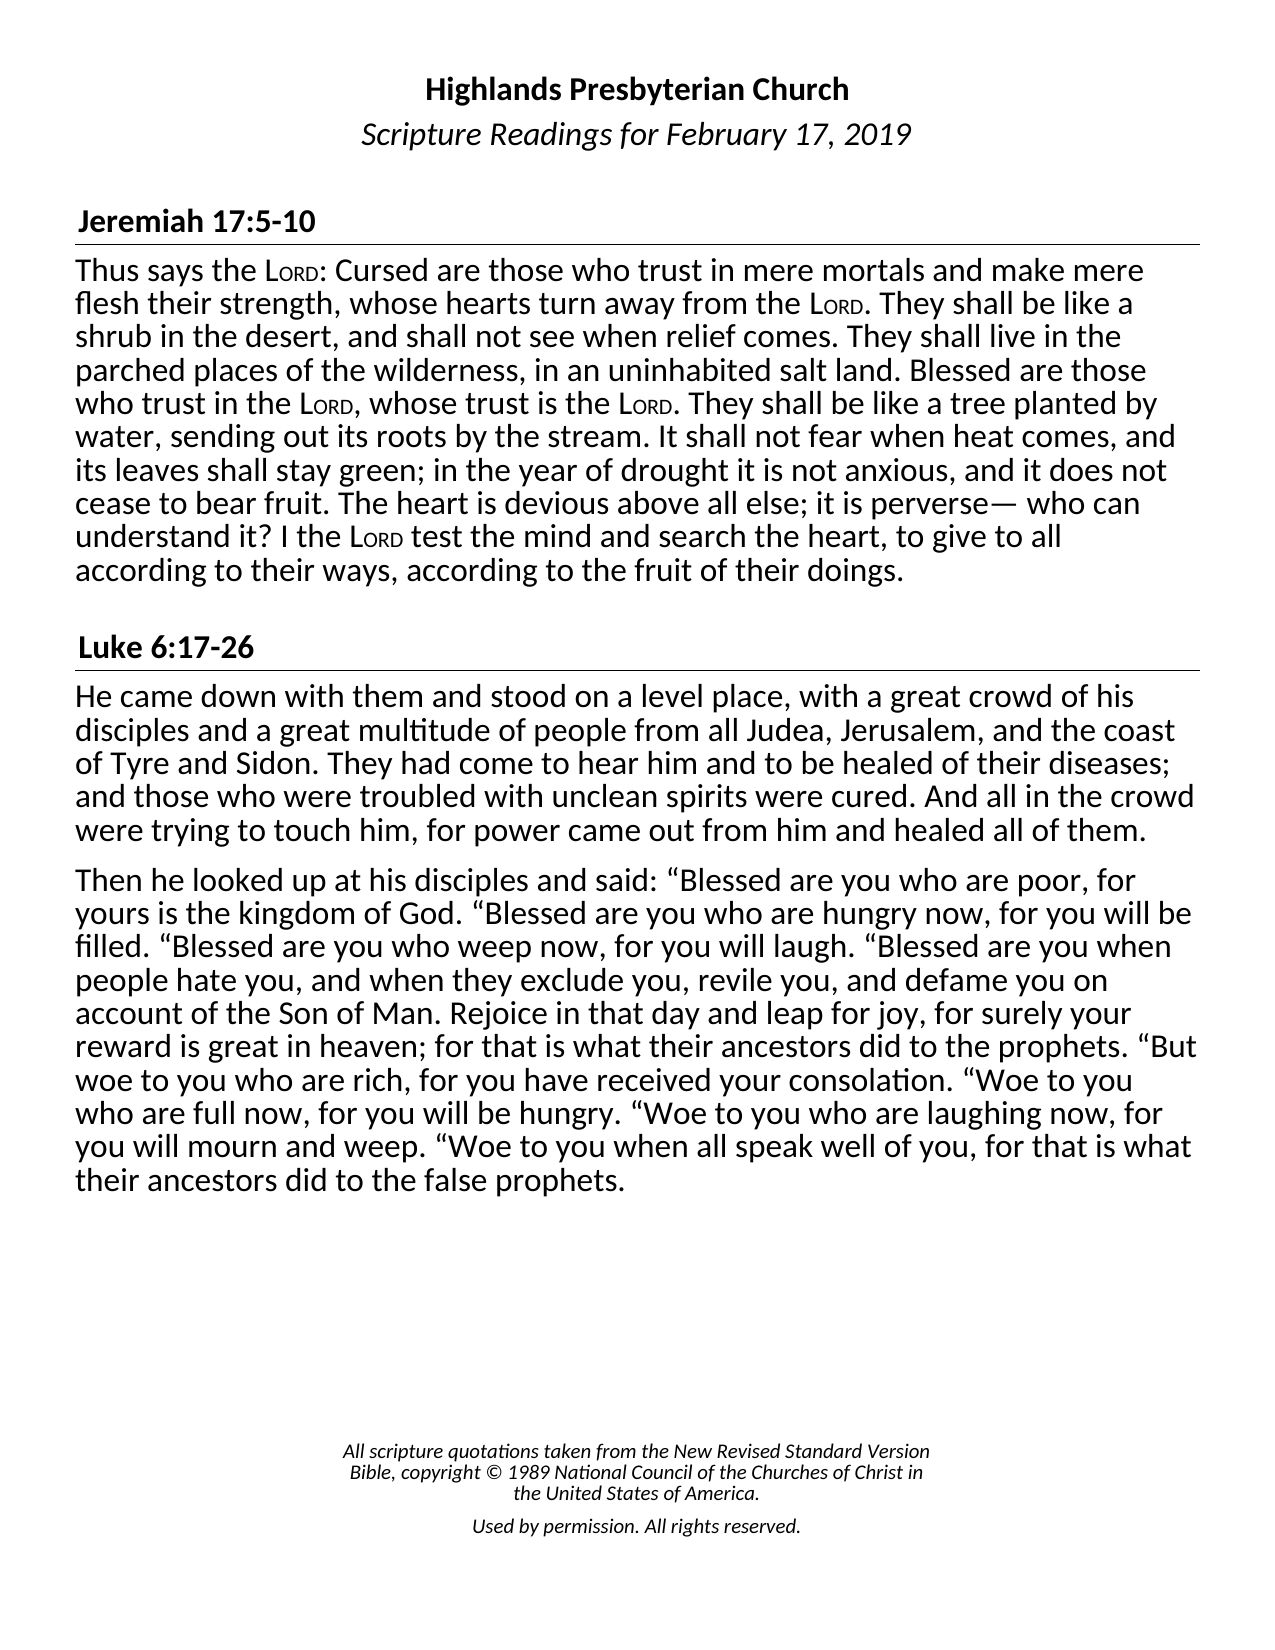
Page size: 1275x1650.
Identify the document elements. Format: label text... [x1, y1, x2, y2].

text He came down with them and stood on a level place, with a great crowd of his disciples and a great multitude of people from all Judea, Jerusalem, and the coast of Tyre and Sidon. They had come to hear him and to be healed of their diseases; and those who were troubled with unclean spirits were cured. And all in the crowd were trying to touch him, for power came out from him and healed all of them. [75, 683, 1200, 849]
text Thus says the Lord: Cursed are those who trust in mere mortals and make mere flesh their strength, whose hearts turn away from the Lord. They shall be like a shrub in the desert, and shall not see when relief comes. They shall live in the parched places of the wilderness, in an uninhabited salt land. Blessed are those who trust in the Lord, whose trust is the Lord. They shall be like a tree planted by water, sending out its roots by the stream. It shall not fear when heat comes, and its leaves shall stay green; in the year of drought it is not anxious, and it does not cease to bear fruit. The heart is devious above all else; it is perverse— who can understand it? I the Lord test the mind and search the heart, to give to all according to their ways, according to the fruit of their doings. [75, 256, 1200, 589]
subtitle Jeremiah 17:5-10 [75, 204, 1200, 244]
subtitle Scripture Readings for February 17, 2019 [75, 120, 1200, 154]
text Used by permission. All rights reserved. [337, 1518, 937, 1539]
title Highlands Presbyterian Church [75, 75, 1200, 108]
text All scripture quotations taken from the New Revised Standard Version Bible, copyright © 1989 National Council of the Churches of Christ in the United States of America. [337, 1443, 937, 1506]
subtitle Luke 6:17-26 [75, 631, 1200, 670]
text Then he looked up at his disciples and said: “Blessed are you who are poor, for yours is the kingdom of God. “Blessed are you who are hungry now, for you will be filled. “Blessed are you who weep now, for you will laugh. “Blessed are you when people hate you, and when they exclude you, revile you, and defame you on account of the Son of Man. Rejoice in that day and leap for joy, for surely your reward is great in heaven; for that is what their ancestors did to the prophets. “But woe to you who are rich, for you have received your consolation. “Woe to you who are full now, for you will be hungry. “Woe to you who are laughing now, for you will mourn and weep. “Woe to you when all speak well of you, for that is what their ancestors did to the false prophets. [75, 866, 1200, 1199]
